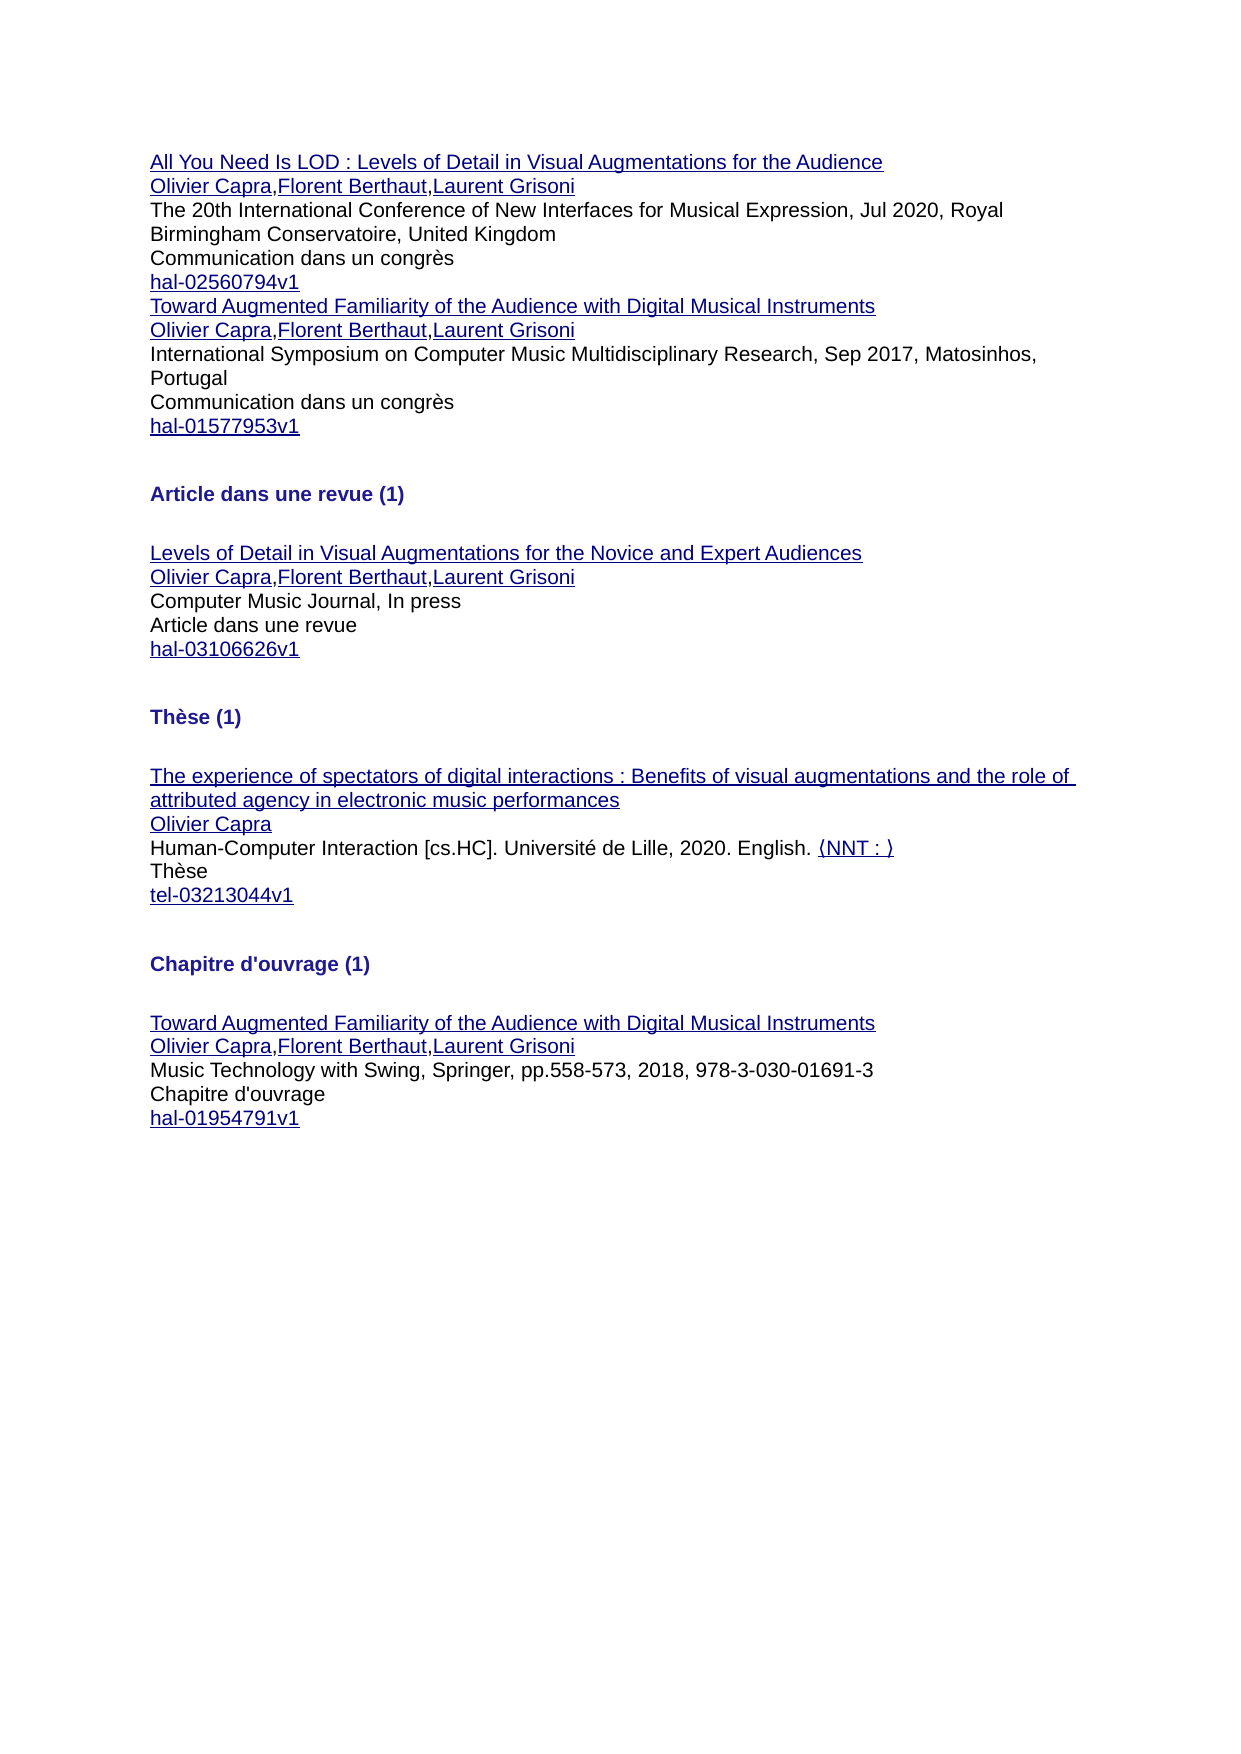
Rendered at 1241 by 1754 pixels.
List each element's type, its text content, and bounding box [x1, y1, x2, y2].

table_cell Toward Augmented Familiarity of the Audience with Digital Musical Instruments Olivier Capra,Florent Berthaut,Laurent Grisoni International Symposium on Computer Music Multidisciplinary Research, Sep 2017, Matosinhos, Portugal Communication dans un congrès hal-01577953v1 [150, 294, 1090, 437]
table_header Levels of Detail in Visual Augmentations for the Novice and Expert Audiences Olivier Capra,Florent Berthaut,Laurent Grisoni Computer Music Journal, In press Article dans une revue hal-03106626v1 [150, 541, 1090, 660]
subtitle Article dans une revue (1) [150, 482, 1090, 506]
table_header Toward Augmented Familiarity of the Audience with Digital Musical Instruments Olivier Capra,Florent Berthaut,Laurent Grisoni Music Technology with Swing, Springer, pp.558-573, 2018, 978-3-030-01691-3 Chapitre d'ouvrage hal-01954791v1 [150, 1010, 1090, 1130]
table_header The experience of spectators of digital interactions : Benefits of visual augmentations and the role of attributed agency in electronic music performances Olivier Capra Human-Computer Interaction [cs.HC]. Université de Lille, 2020. English. ⟨NNT : ⟩ Thèse tel-03213044v1 [150, 764, 1090, 907]
subtitle Thèse (1) [150, 705, 1090, 729]
subtitle Chapitre d'ouvrage (1) [150, 952, 1090, 976]
table_cell All You Need Is LOD : Levels of Detail in Visual Augmentations for the Audience Olivier Capra,Florent Berthaut,Laurent Grisoni The 20th International Conference of New Interfaces for Musical Expression, Jul 2020, Royal Birmingham Conservatoire, United Kingdom Communication dans un congrès hal-02560794v1 [150, 150, 1090, 294]
